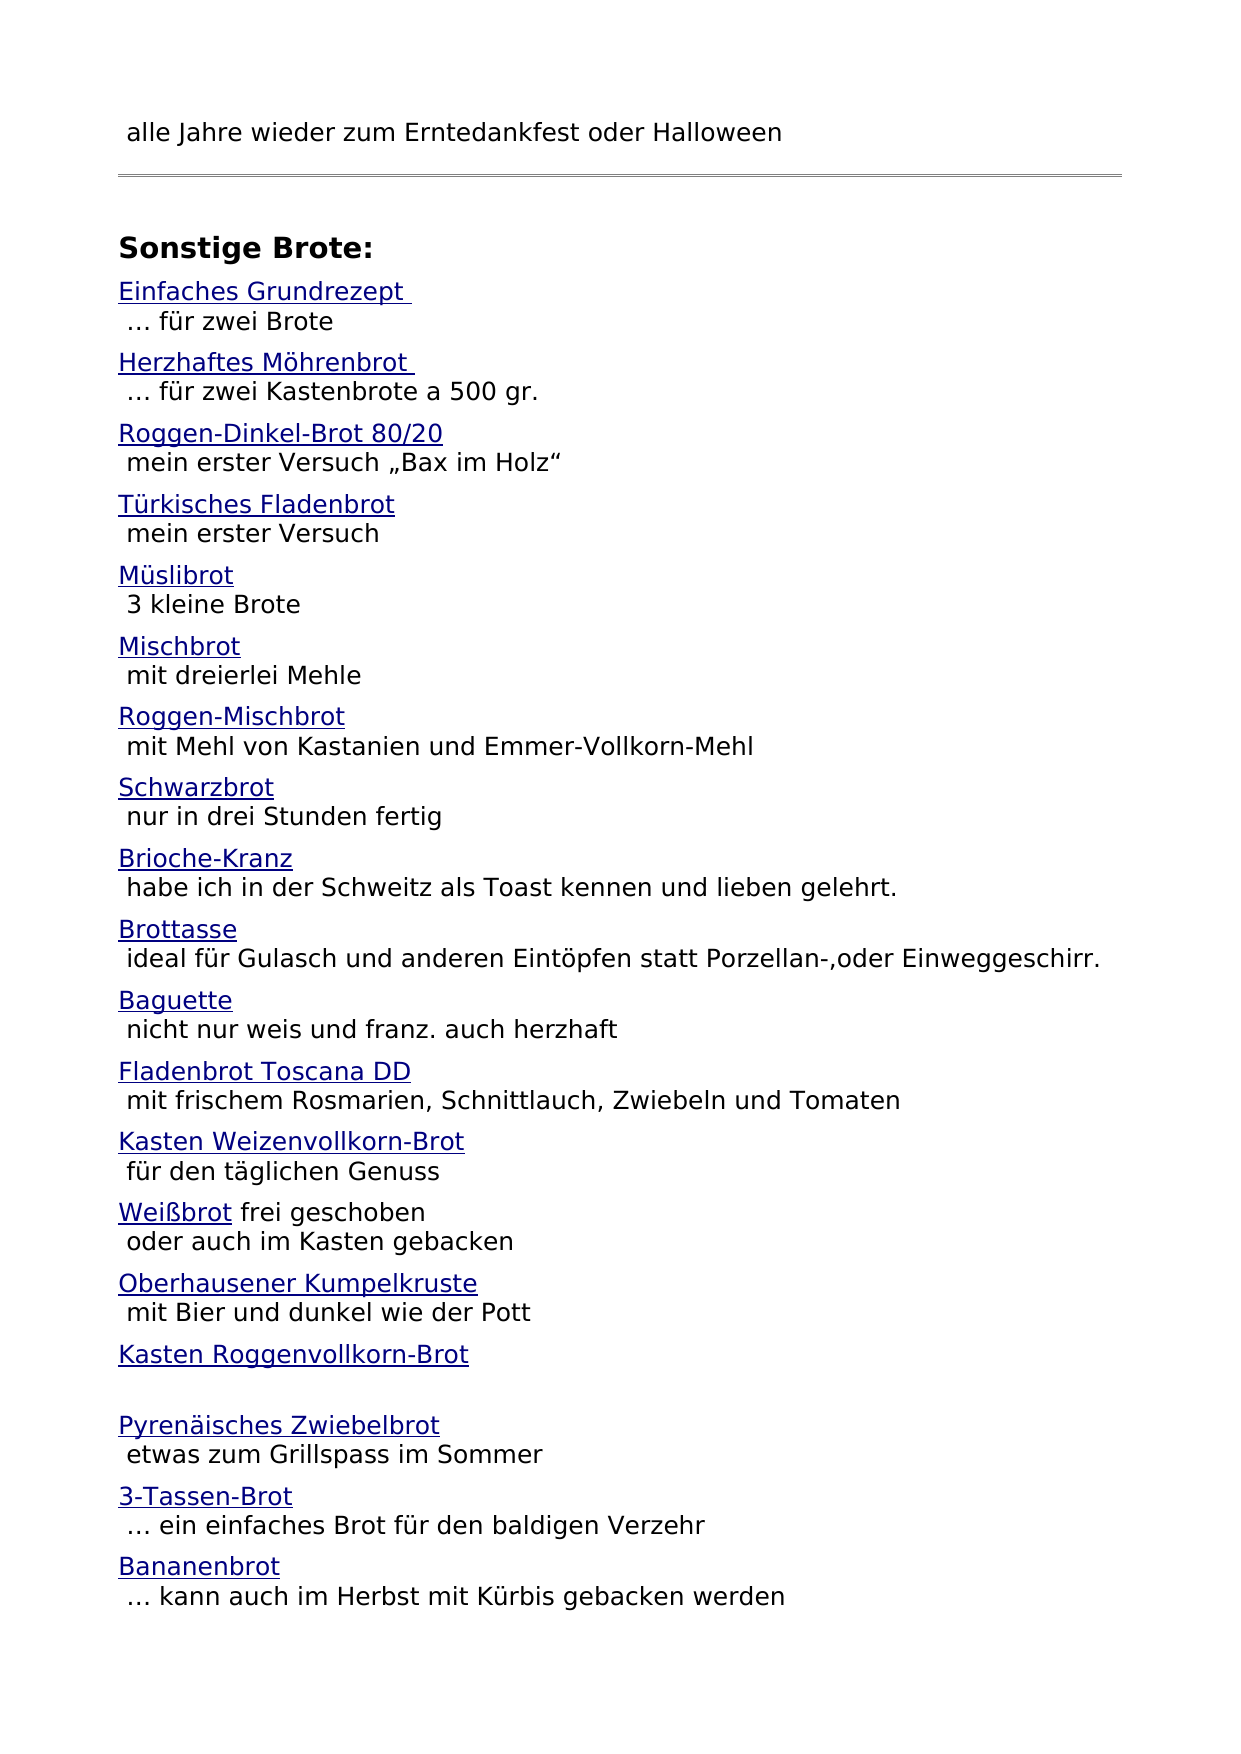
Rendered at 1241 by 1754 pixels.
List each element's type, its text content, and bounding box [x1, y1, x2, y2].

text alle Jahre wieder zum Erntedankfest oder Halloween [118, 118, 1122, 147]
text Brottasse ideal für Gulasch und anderen Eintöpfen statt Porzellan-,oder Einweggeschirr. [118, 915, 1122, 973]
text Brioche-Kranz habe ich in der Schweitz als Toast kennen und lieben gelehrt. [118, 844, 1122, 903]
text Pyrenäisches Zwiebelbrot etwas zum Grillspass im Sommer [118, 1411, 1122, 1469]
text Einfaches Grundrezept … für zwei Brote [118, 278, 1122, 336]
text Mischbrot mit dreierlei Mehle [118, 632, 1122, 690]
subtitle Sonstige Brote: [118, 231, 1122, 265]
text Baguette nicht nur weis und franz. auch herzhaft [118, 986, 1122, 1044]
text 3-Tassen-Brot … ein einfaches Brot für den baldigen Verzehr [118, 1482, 1122, 1540]
text Weißbrot frei geschoben oder auch im Kasten gebacken [118, 1198, 1122, 1257]
text Herzhaftes Möhrenbrot … für zwei Kastenbrote a 500 gr. [118, 348, 1122, 407]
text Oberhausener Kumpelkruste mit Bier und dunkel wie der Pott [118, 1269, 1122, 1328]
text Kasten Roggenvollkorn-Brot [118, 1340, 1122, 1398]
text Bananenbrot … kann auch im Herbst mit Kürbis gebacken werden [118, 1553, 1122, 1611]
text Schwarzbrot nur in drei Stunden fertig [118, 773, 1122, 832]
text Fladenbrot Toscana DD mit frischem Rosmarien, Schnittlauch, Zwiebeln und Tomaten [118, 1057, 1122, 1115]
text Kasten Weizenvollkorn-Brot für den täglichen Genuss [118, 1128, 1122, 1186]
text Roggen-Mischbrot mit Mehl von Kastanien und Emmer-Vollkorn-Mehl [118, 703, 1122, 761]
text Roggen-Dinkel-Brot 80/20 mein erster Versuch „Bax im Holz“ [118, 419, 1122, 478]
text Müslibrot 3 kleine Brote [118, 561, 1122, 619]
text Türkisches Fladenbrot mein erster Versuch [118, 490, 1122, 548]
